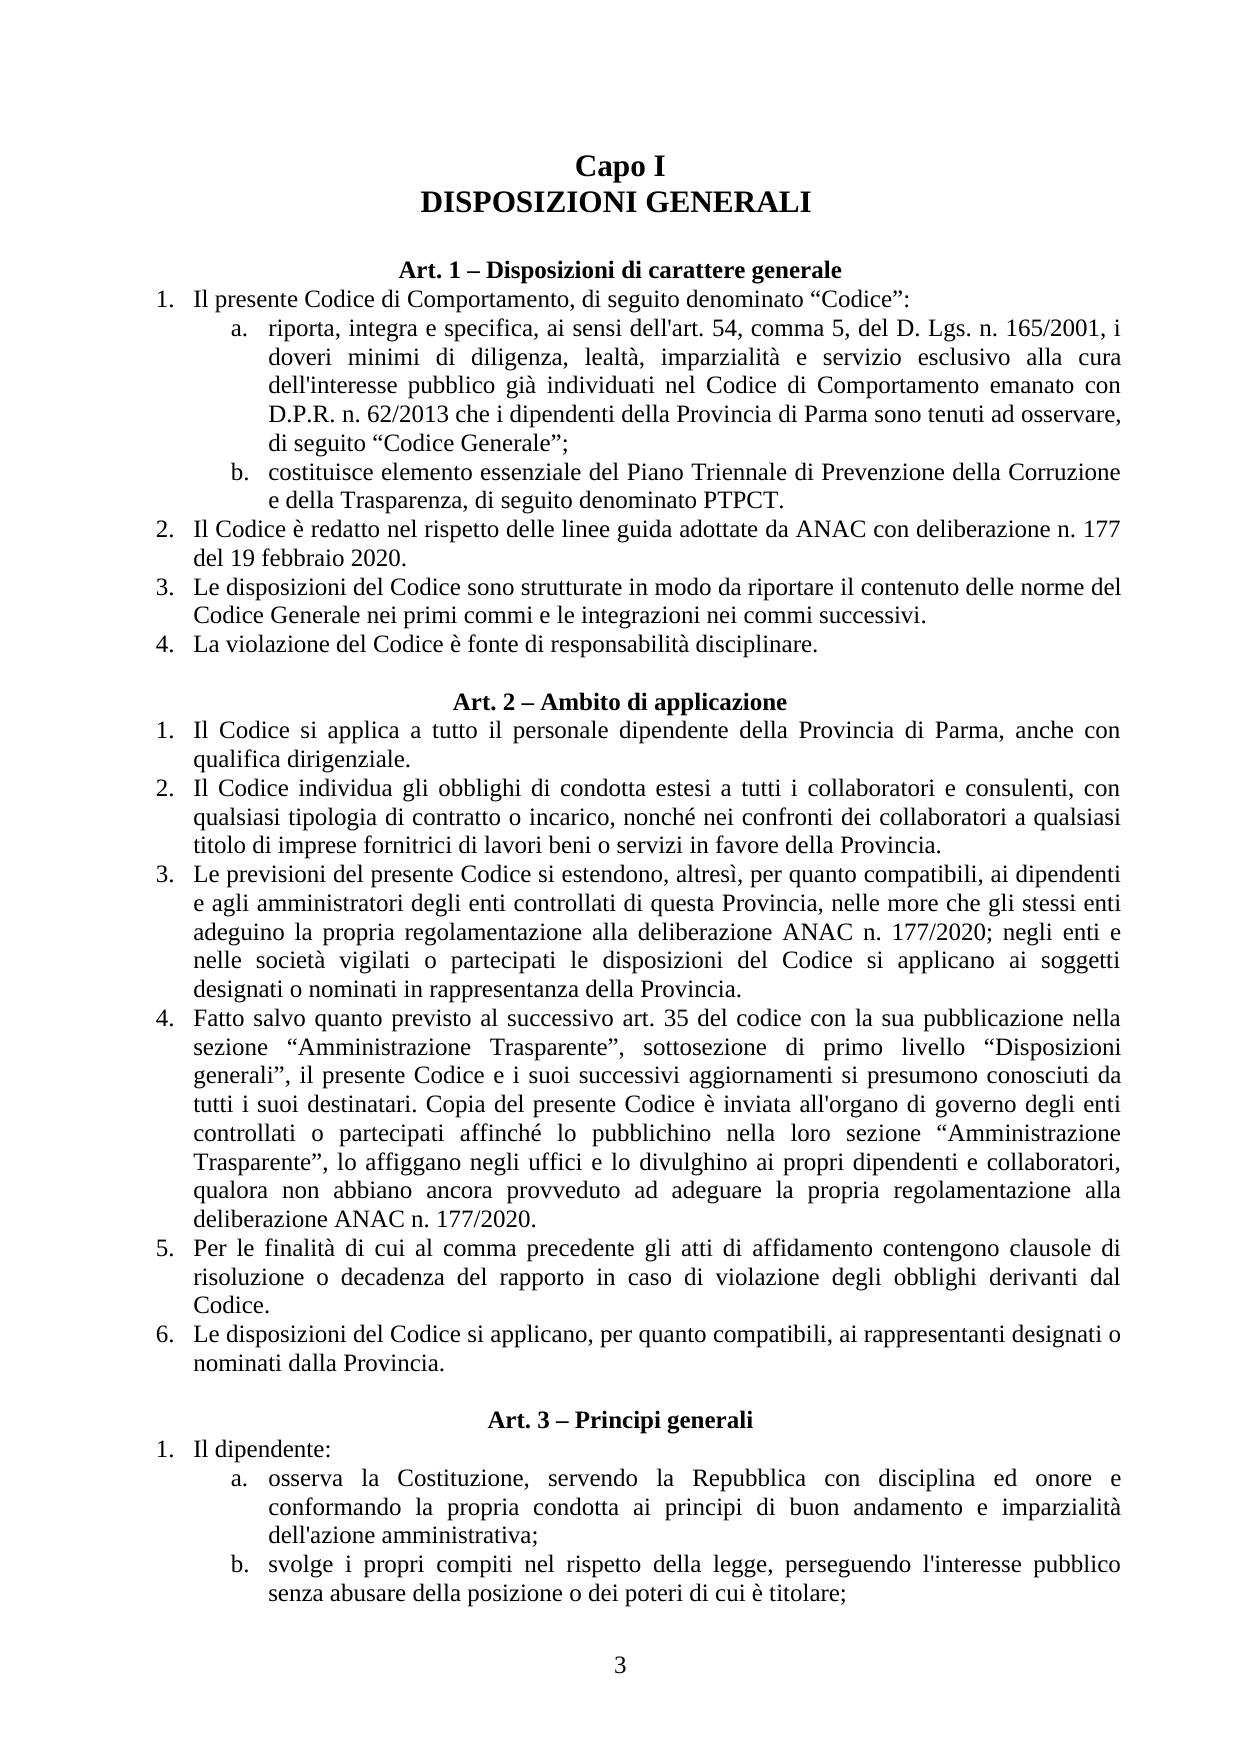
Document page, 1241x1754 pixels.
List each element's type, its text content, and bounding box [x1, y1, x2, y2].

list Le disposizioni del Codice si applicano, per quanto compatibili, ai rappresentanti designati o nominati dalla Provincia. [156, 1319, 1122, 1377]
list costituisce elemento essenziale del Piano Triennale di Prevenzione della Corruzione e della Trasparenza, di seguito denominato PTPCT. [231, 457, 1122, 514]
list Per le finalità di cui al comma precedente gli atti di affidamento contengono clausole di risoluzione o decadenza del rapporto in caso di violazione degli obblighi derivanti dal Codice. [156, 1233, 1122, 1319]
list Fatto salvo quanto previsto al successivo art. 35 del codice con la sua pubblicazione nella sezione “Amministrazione Trasparente”, sottosezione di primo livello “Disposizioni generali”, il presente Codice e i suoi successivi aggiornamenti si presumono conosciuti da tutti i suoi destinatari. Copia del presente Codice è inviata all'organo di governo degli enti controllati o partecipati affinché lo pubblichino nella loro sezione “Amministrazione Trasparente”, lo affiggano negli uffici e lo divulghino ai propri dipendenti e collaboratori, qualora non abbiano ancora provveduto ad adeguare la propria regolamentazione alla deliberazione ANAC n. 177/2020. [156, 1003, 1122, 1233]
list Il Codice si applica a tutto il personale dipendente della Provincia di Parma, anche con qualifica dirigenziale. [156, 716, 1122, 773]
list svolge i propri compiti nel rispetto della legge, perseguendo l'interesse pubblico senza abusare della posizione o dei poteri di cui è titolare; [231, 1549, 1122, 1607]
list riporta, integra e specifica, ai sensi dell'art. 54, comma 5, del D. Lgs. n. 165/2001, i doveri minimi di diligenza, lealtà, imparzialità e servizio esclusivo alla cura dell'interesse pubblico già individuati nel Codice di Comportamento emanato con D.P.R. n. 62/2013 che i dipendenti della Provincia di Parma sono tenuti ad osservare, di seguito “Codice Generale”; [231, 313, 1122, 457]
text Art. 3 – Principi generali [118, 1406, 1122, 1434]
list Il dipendente: [156, 1434, 1122, 1463]
list Il Codice individua gli obblighi di condotta estesi a tutti i collaboratori e consulenti, con qualsiasi tipologia di contratto o incarico, nonché nei confronti dei collaboratori a qualsiasi titolo di imprese fornitrici di lavori beni o servizi in favore della Provincia. [156, 773, 1122, 859]
list Il Codice è redatto nel rispetto delle linee guida adottate da ANAC con deliberazione n. 177 del 19 febbraio 2020. [156, 514, 1122, 572]
list Il presente Codice di Comportamento, di seguito denominato “Codice”: [193, 284, 1122, 313]
text Art. 2 – Ambito di applicazione [118, 687, 1122, 716]
list Le disposizioni del Codice sono strutturate in modo da riportare il contenuto delle norme del Codice Generale nei primi commi e le integrazioni nei commi successivi. [156, 572, 1122, 629]
text Art. 1 – Disposizioni di carattere generale [118, 256, 1122, 284]
list osserva la Costituzione, servendo la Repubblica con disciplina ed onore e conformando la propria condotta ai principi di buon andamento e imparzialità dell'azione amministrativa; [231, 1463, 1122, 1549]
text DISPOSIZIONI GENERALI [118, 184, 1122, 219]
text Capo I [118, 148, 1122, 184]
list Le previsioni del presente Codice si estendono, altresì, per quanto compatibili, ai dipendenti e agli amministratori degli enti controllati di questa Provincia, nelle more che gli stessi enti adeguino la propria regolamentazione alla deliberazione ANAC n. 177/2020; negli enti e nelle società vigilati o partecipati le disposizioni del Codice si applicano ai soggetti designati o nominati in rappresentanza della Provincia. [156, 859, 1122, 1003]
list La violazione del Codice è fonte di responsabilità disciplinare. [193, 629, 1122, 658]
